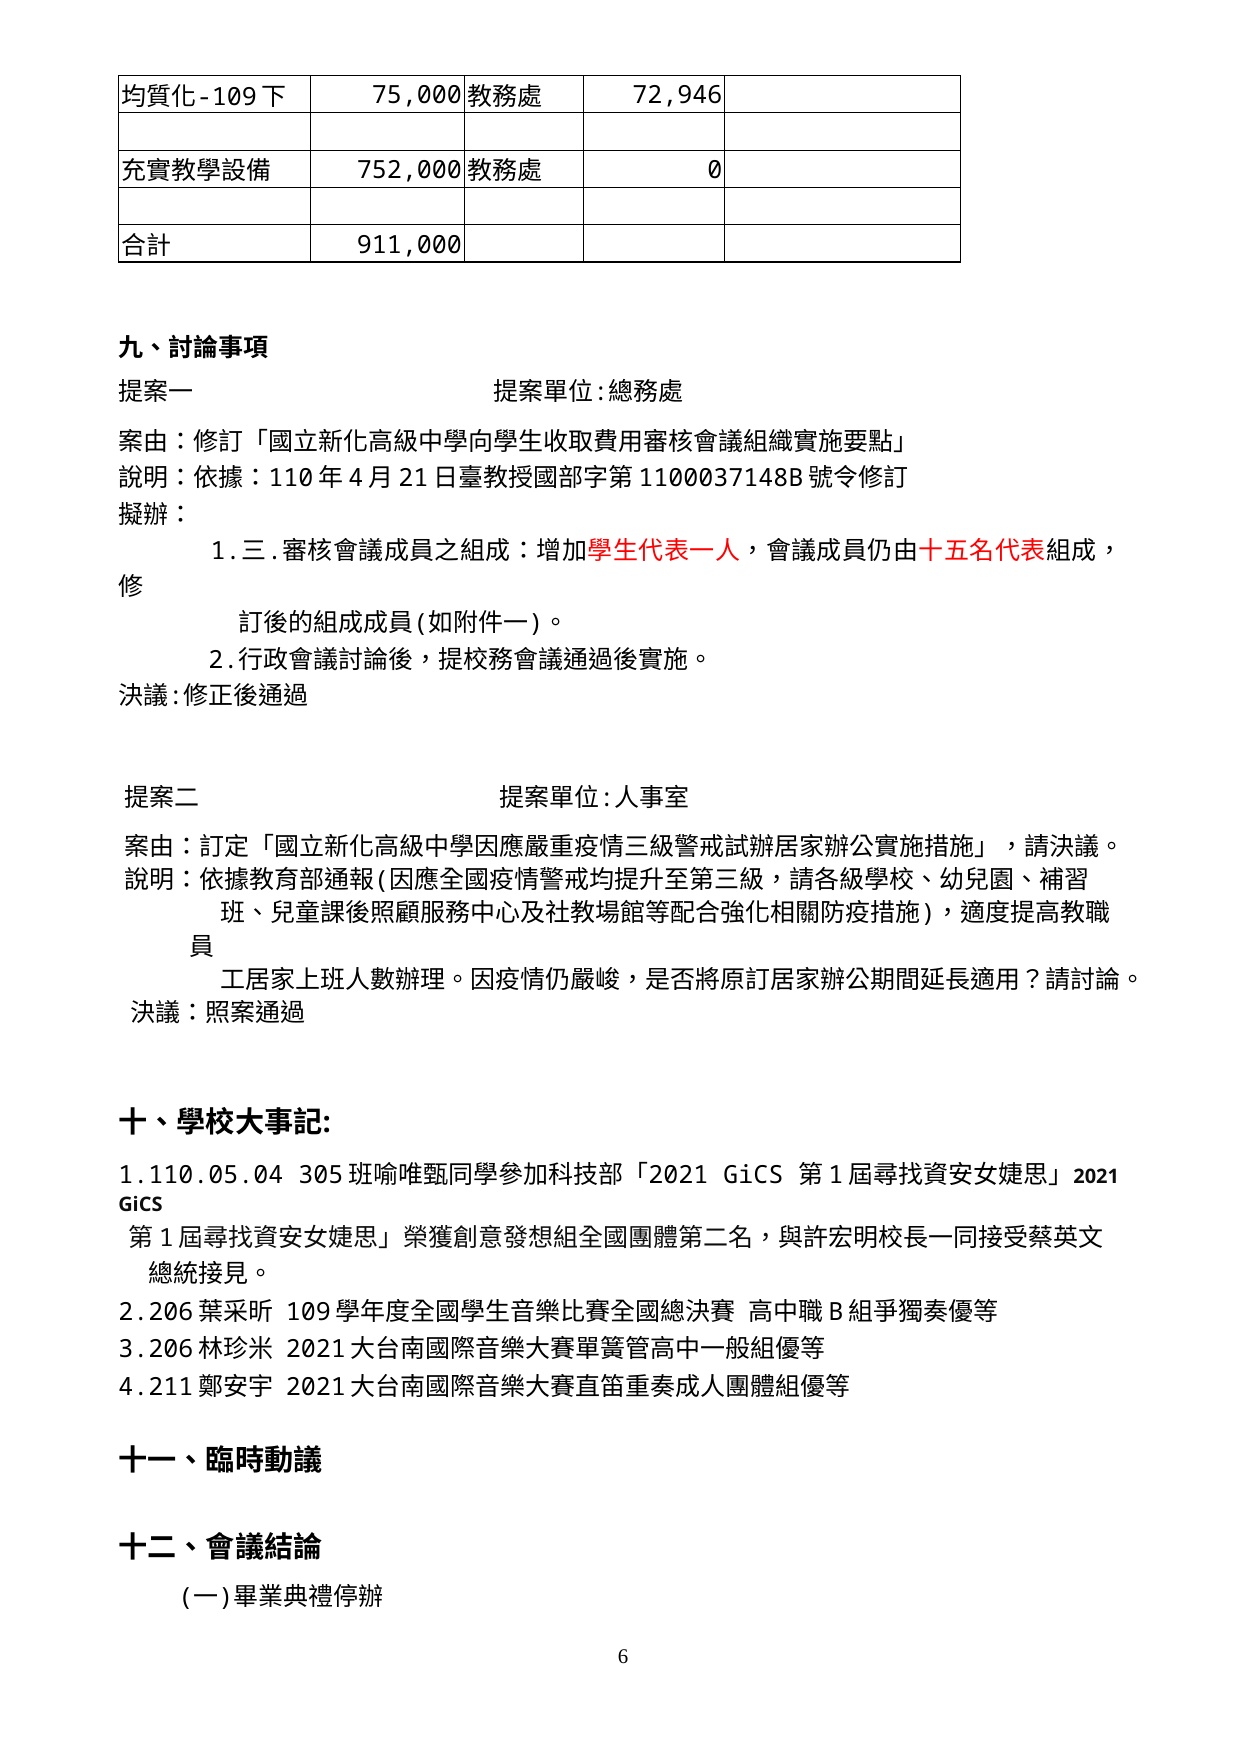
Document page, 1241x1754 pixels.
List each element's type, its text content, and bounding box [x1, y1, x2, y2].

table_cell [119, 188, 310, 224]
text 3.206林珍米 2021大台南國際音樂大賽單簧管高中一般組優等 [118, 1328, 1122, 1365]
table_cell [584, 225, 724, 261]
text 案由：修訂「國立新化高級中學向學生收取費用審核會議組織實施要點」 [118, 422, 1122, 458]
text 說明：依據教育部通報(因應全國疫情警戒均提升至第三級，請各級學校、幼兒園、補習 [124, 862, 1122, 895]
text (一)畢業典禮停辦 [118, 1578, 1122, 1612]
table_cell [311, 188, 464, 224]
table_cell [119, 113, 310, 149]
text 2.行政會議討論後，提校務會議通過後實施。 [118, 639, 1122, 675]
table_cell [725, 225, 960, 261]
table_cell [584, 113, 724, 149]
table_cell 0 [584, 151, 724, 187]
table_cell 均質化-109下 [119, 76, 310, 112]
table_cell [465, 188, 583, 224]
table_cell [584, 188, 724, 224]
text 班、兒童課後照顧服務中心及社教場館等配合強化相關防疫措施)，適度提高教職員 [100, 895, 1122, 962]
table_cell 充實教學設備 [119, 151, 310, 187]
text 九、討論事項 [118, 327, 1122, 363]
text 說明：依據：110年4月21日臺教授國部字第1100037148B號令修訂 [118, 458, 1122, 494]
text 決議:修正後通過 [118, 675, 1122, 712]
table_cell 教務處 [465, 76, 583, 112]
table_cell 教務處 [465, 151, 583, 187]
table_cell [725, 76, 960, 112]
text 提案二 提案單位:人事室 [118, 770, 1122, 816]
text 1.三.審核會議成員之組成：增加學生代表一人，會議成員仍由十五名代表組成，修 [118, 530, 1122, 603]
text 十二、會議結論 [118, 1523, 1122, 1566]
text 4.211鄭安宇 2021大台南國際音樂大賽直笛重奏成人團體組優等 [118, 1365, 1122, 1403]
text 1.110.05.04 305班喻唯甄同學參加科技部「2021 GiCS 第1屆尋找資安女婕思」2021 GiCS [118, 1154, 1122, 1218]
table_cell 合計 [119, 225, 310, 261]
table_cell 72,946 [584, 76, 724, 112]
table_cell [725, 188, 960, 224]
text 總統接見。 [118, 1254, 1122, 1290]
text 訂後的組成成員(如附件一)。 [118, 603, 1122, 639]
text 案由：訂定「國立新化高級中學因應嚴重疫情三級警戒試辦居家辦公實施措施」，請決議。 [118, 828, 1122, 862]
text 提案一 提案單位:總務處 [118, 363, 1122, 409]
text 擬辦： [118, 494, 1122, 530]
table_cell [725, 151, 960, 187]
text 十、學校大事記: [118, 1096, 1122, 1142]
text 工居家上班人數辦理。因疫情仍嚴峻，是否將原訂居家辦公期間延長適用？請討論。 [100, 962, 1122, 995]
text 十一、臨時動議 [118, 1440, 1122, 1478]
text 第1屆尋找資安女婕思」榮獲創意發想組全國團體第二名，與許宏明校長一同接受蔡英文 [118, 1218, 1122, 1254]
table_cell 911,000 [311, 225, 464, 261]
table_cell [465, 225, 583, 261]
text 2.206葉采昕 109學年度全國學生音樂比賽全國總決賽 高中職B組爭獨奏優等 [118, 1290, 1122, 1328]
text 決議：照案通過 [130, 995, 1122, 1028]
table_cell 75,000 [311, 76, 464, 112]
table_cell [311, 113, 464, 149]
table_cell [725, 113, 960, 149]
table_cell [465, 113, 583, 149]
table_cell 752,000 [311, 151, 464, 187]
